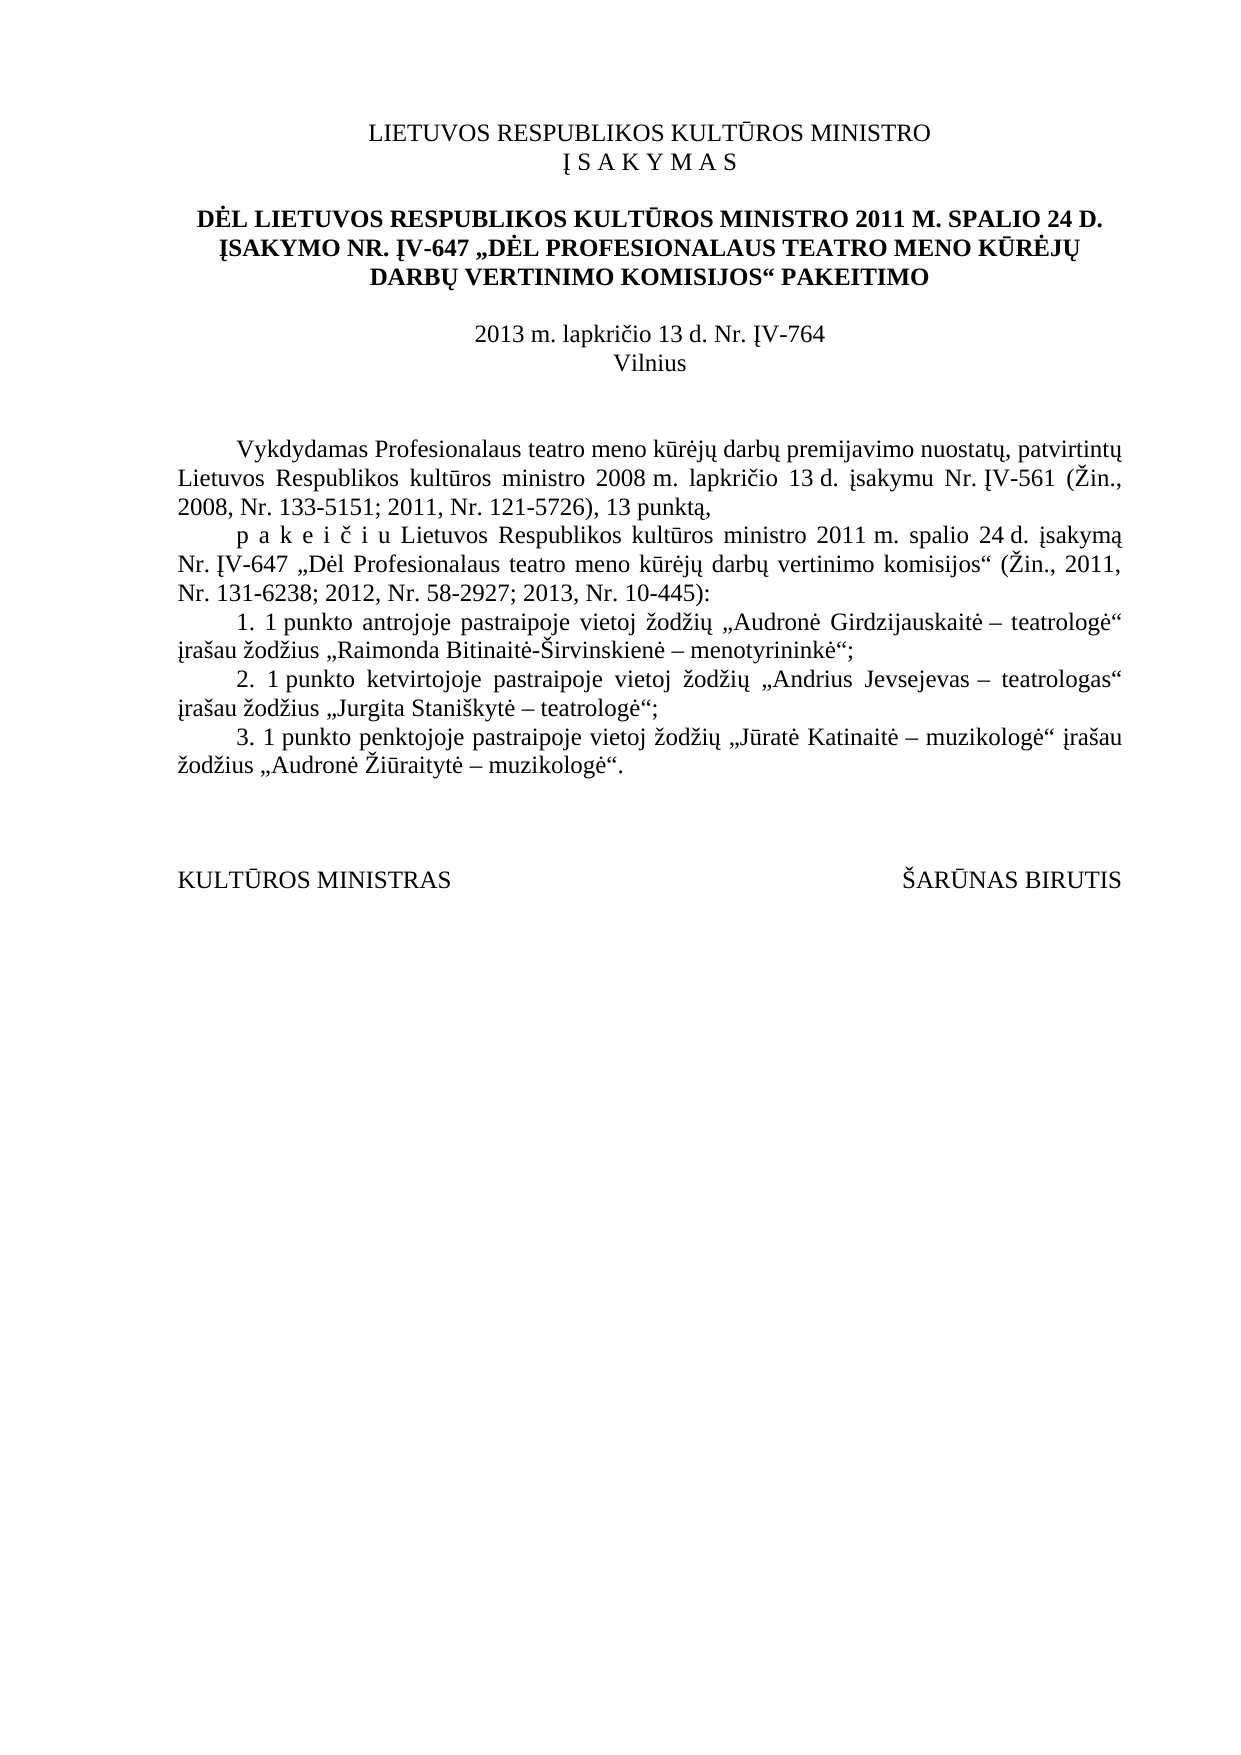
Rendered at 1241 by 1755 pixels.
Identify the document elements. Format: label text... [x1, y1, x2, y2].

text 2. 1 punkto ketvirtojoje pastraipoje vietoj žodžių „Andrius Jevsejevas – teatrologas“ įrašau žodžius „Jurgita Staniškytė – teatrologė“; [177, 664, 1122, 722]
text Vilnius [177, 348, 1122, 377]
text LIETUVOS RESPUBLIKOS KULTŪROS MINISTRO [177, 118, 1122, 147]
text 1. 1 punkto antrojoje pastraipoje vietoj žodžių „Audronė Girdzijauskaitė – teatrologė“ įrašau žodžius „Raimonda Bitinaitė-Širvinskienė – menotyrininkė“; [177, 607, 1122, 664]
text p a k e i č i u Lietuvos Respublikos kultūros ministro 2011 m. spalio 24 d. įsakymą Nr. ĮV-647 „Dėl Profesionalaus teatro meno kūrėjų darbų vertinimo komisijos“ (Žin., 2011, Nr. 131-6238; 2012, Nr. 58-2927; 2013, Nr. 10-445): [177, 521, 1122, 607]
text 2013 m. lapkričio 13 d. Nr. ĮV-764 [177, 319, 1122, 348]
text Į S A K Y M A S [177, 147, 1122, 176]
text Vykdydamas Profesionalaus teatro meno kūrėjų darbų premijavimo nuostatų, patvirtintų Lietuvos Respublikos kultūros ministro 2008 m. lapkričio 13 d. įsakymu Nr. ĮV-561 (Žin., 2008, Nr. 133-5151; 2011, Nr. 121-5726), 13 punktą, [177, 434, 1122, 521]
text DĖL LIETUVOS RESPUBLIKOS KULTŪROS MINISTRO 2011 M. spalio 24 D. ĮSAKYMO Nr. ĮV-647 „DĖL PROFESIONALAUS TEATRO MENO KŪRĖJŲ DARBŲ vertiniMO KOMISIJOS“ PAKEITIMO [177, 204, 1122, 291]
text Kultūros ministras Šarūnas Birutis [177, 866, 1122, 894]
text 3. 1 punkto penktojoje pastraipoje vietoj žodžių „Jūratė Katinaitė – muzikologė“ įrašau žodžius „Audronė Žiūraitytė – muzikologė“. [177, 722, 1122, 779]
